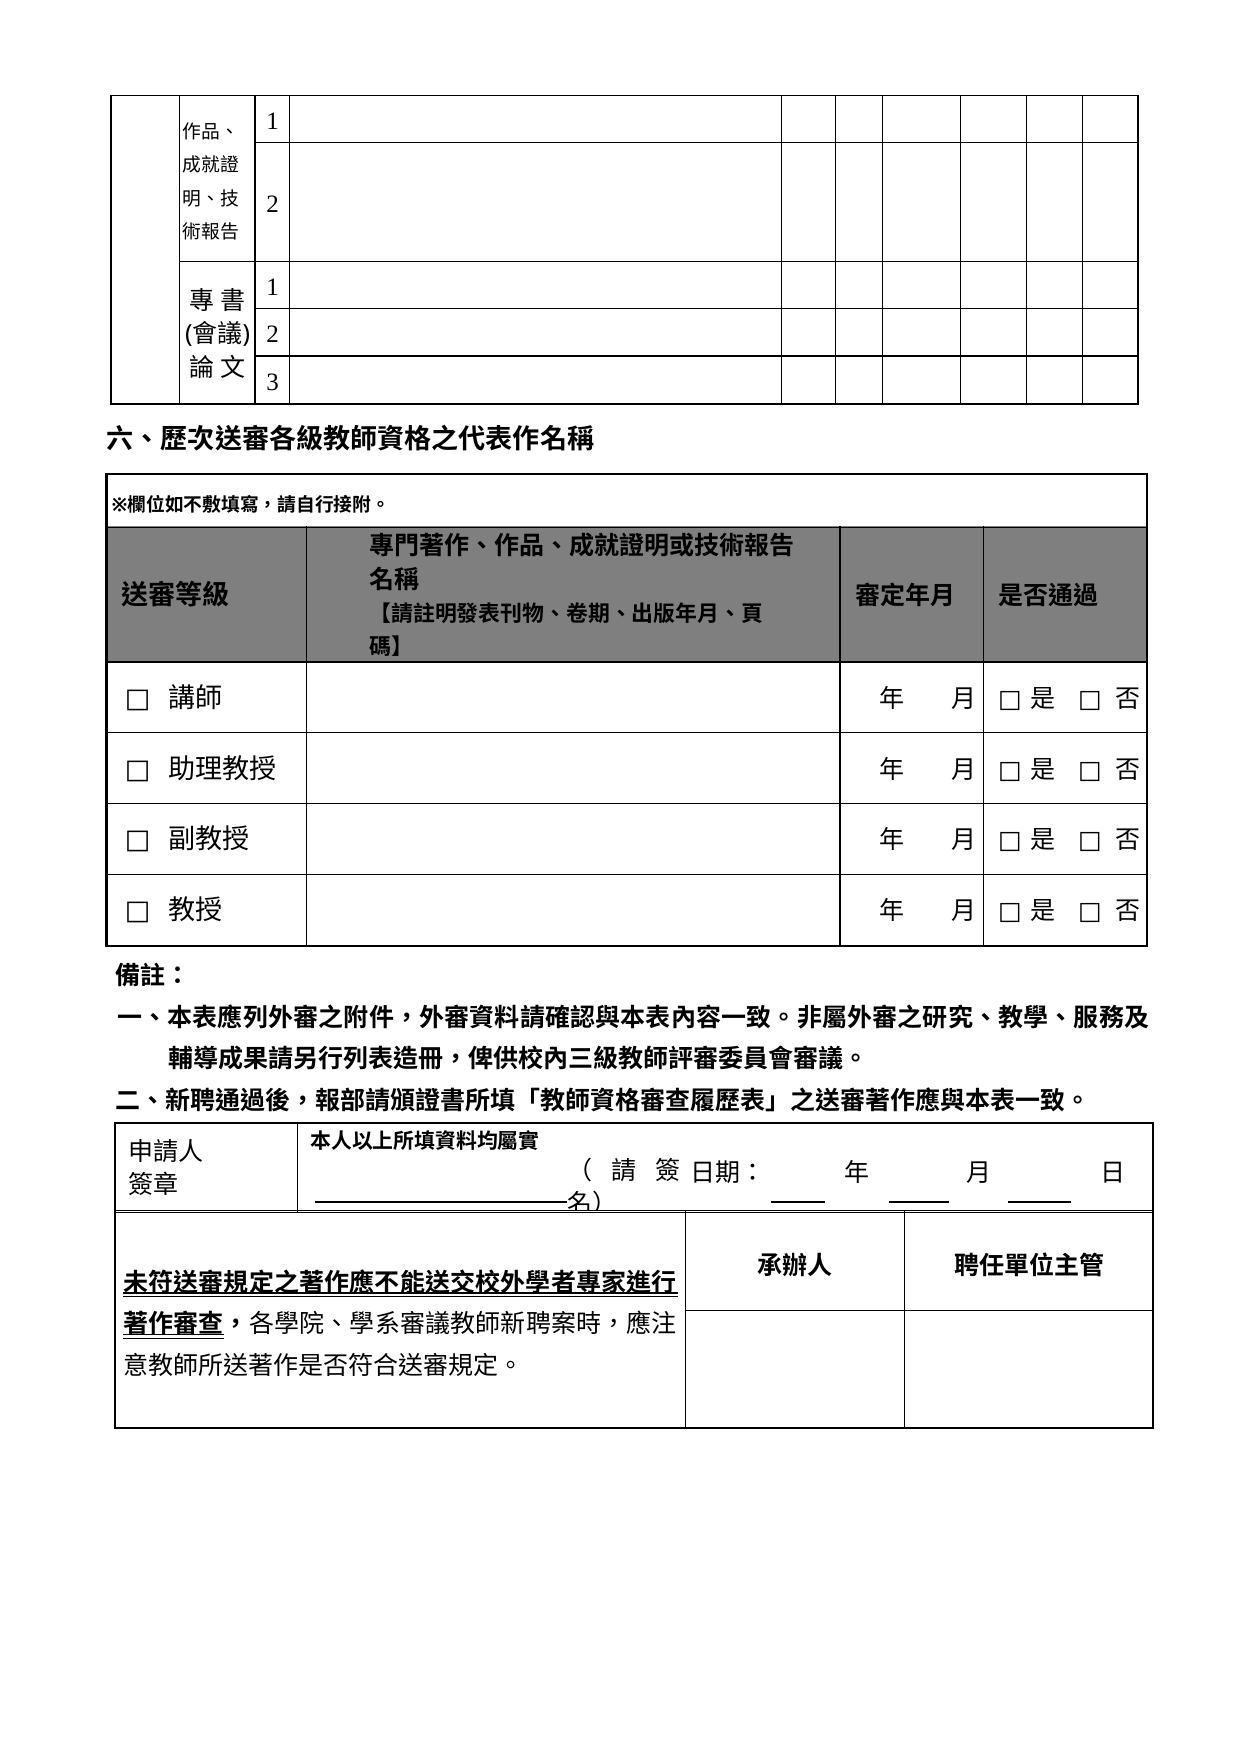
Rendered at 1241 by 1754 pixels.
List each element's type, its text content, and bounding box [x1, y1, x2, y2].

table_cell 否 [1108, 875, 1146, 945]
table_cell 是 [1021, 804, 1063, 874]
table_cell 專門著作、作品、成就證明或技術報告名稱 【請註明發表刊物、卷期、出版年月、頁碼】 [307, 528, 839, 661]
table_cell [298, 1157, 315, 1210]
table_cell [290, 357, 781, 402]
table_cell [912, 804, 945, 874]
table_cell 教授 [168, 875, 306, 945]
table_cell [1027, 143, 1082, 261]
table_cell 月 [945, 804, 983, 874]
table_cell [841, 875, 872, 945]
table_cell [1142, 95, 1147, 142]
table_cell 是 [1021, 733, 1063, 803]
table_cell [106, 95, 110, 142]
table_cell [841, 733, 872, 803]
table_cell [961, 96, 1026, 142]
table_cell [1027, 262, 1082, 308]
table_cell 是否通過 [984, 528, 1146, 661]
table_cell □ [1071, 875, 1108, 945]
table_cell [307, 875, 839, 945]
table_cell 1 [256, 96, 289, 142]
table_cell 日 [1071, 1124, 1152, 1210]
table_cell [883, 262, 960, 308]
table_cell 助理教授 [168, 733, 306, 803]
table_cell [1083, 309, 1137, 355]
table_cell [1063, 663, 1071, 732]
table_cell [1008, 1203, 1071, 1210]
table_cell [1142, 261, 1147, 308]
table_cell [1083, 357, 1137, 402]
table_cell □ [108, 804, 168, 874]
table_cell □ [984, 875, 1021, 945]
table_cell [1063, 804, 1071, 874]
table_cell [1142, 142, 1147, 261]
table_cell [1063, 875, 1071, 945]
table_cell [290, 309, 781, 355]
table_cell [782, 309, 835, 355]
table_cell [912, 875, 945, 945]
table_cell 本人以上所填資料均屬實 [298, 1124, 567, 1157]
table_cell [106, 947, 111, 1122]
table_cell （請簽名） [567, 1124, 685, 1210]
table_cell [1083, 96, 1137, 142]
table_cell 年 [872, 663, 912, 732]
table_cell 送審等級 [108, 528, 306, 661]
table_cell □ [1071, 804, 1108, 874]
table_cell [106, 261, 110, 308]
table_cell 是 [1021, 875, 1063, 945]
table_cell [1083, 262, 1137, 308]
table_cell 年 [872, 804, 912, 874]
table_cell 年 [825, 1124, 889, 1210]
table_cell [106, 308, 110, 355]
table_cell 年 [872, 875, 912, 945]
table_cell [836, 309, 882, 355]
table_cell 六、歷次送審各級教師資格之代表作名稱 [106, 403, 1147, 473]
table_cell [307, 733, 839, 803]
table_cell [290, 96, 781, 142]
table_cell [686, 1311, 904, 1427]
table_cell 審定年月 [841, 528, 983, 661]
table_cell [112, 96, 179, 402]
table_cell [1148, 732, 1153, 803]
table_cell □ [1071, 663, 1108, 732]
table_cell 年 [872, 733, 912, 803]
table_cell □ [108, 663, 168, 732]
table_cell [1148, 874, 1153, 945]
table_cell [1147, 261, 1153, 308]
table_cell 月 [945, 663, 983, 732]
table_cell [106, 1157, 111, 1201]
table_cell [106, 1122, 111, 1157]
table_cell [836, 262, 882, 308]
table_cell 備註： 一、本表應列外審之附件，外審資料請確認與本表內容一致。非屬外審之研究、教學、服務及輔導成果請另行列表造冊，俾供校內三級教師評審委員會審議。 二、新聘通過後，報部請頒證書所填「教師資格審查履歷表」之送審著作應與本表一致。 [115, 945, 1153, 1122]
table_cell [961, 357, 1026, 402]
table_cell 講師 [168, 663, 306, 732]
table_cell 3 [256, 357, 289, 402]
table_cell [883, 357, 960, 402]
table_cell 未符送審規定之著作應不能送交校外學者專家進行著作審查，各學院、學系審議教師新聘案時，應注意教師所送著作是否符合送審規定。 [116, 1213, 685, 1427]
table_cell [841, 663, 872, 732]
table_cell [782, 143, 835, 261]
table_cell 申請人 簽章 [116, 1124, 297, 1210]
table_cell [782, 357, 835, 402]
table_cell [106, 1310, 111, 1427]
table_cell [782, 96, 835, 142]
table_cell [1027, 309, 1082, 355]
table_cell [1142, 355, 1147, 402]
table_cell [836, 143, 882, 261]
table_cell 是 [1021, 663, 1063, 732]
table_cell [912, 733, 945, 803]
table_cell 月 [945, 733, 983, 803]
table_cell 作品、成就證明、技術報告 [180, 96, 254, 261]
table_cell [290, 143, 781, 261]
table_cell [961, 143, 1026, 261]
table_cell [106, 142, 110, 261]
table_cell [106, 1201, 111, 1210]
table_cell [905, 1311, 1152, 1427]
table_cell 月 [949, 1124, 1007, 1210]
table_cell 2 [256, 309, 289, 355]
table_cell [1147, 403, 1153, 473]
table_cell [1027, 96, 1082, 142]
table_cell [1147, 95, 1153, 142]
table_cell [1027, 357, 1082, 402]
table_cell 承辦人 [686, 1213, 904, 1310]
table_cell [1147, 355, 1153, 402]
table_cell [883, 96, 960, 142]
table_cell 否 [1108, 663, 1146, 732]
table_cell [771, 1203, 825, 1210]
table_cell [889, 1203, 949, 1210]
table_cell [315, 1157, 567, 1201]
table_cell [1148, 803, 1153, 874]
table_cell [307, 804, 839, 874]
table_cell □ [984, 804, 1021, 874]
table_cell [290, 262, 781, 308]
table_cell [315, 1203, 567, 1210]
table_cell [1147, 308, 1153, 355]
table_cell □ [1071, 733, 1108, 803]
table_cell [1063, 733, 1071, 803]
table_cell [307, 663, 839, 732]
table_cell [1148, 473, 1153, 526]
table_cell [836, 96, 882, 142]
table_cell [1083, 143, 1137, 261]
table_cell [961, 309, 1026, 355]
table_cell [836, 357, 882, 402]
table_cell [912, 663, 945, 732]
table_cell 月 [945, 875, 983, 945]
table_cell 日期： [685, 1124, 771, 1210]
table_cell 副教授 [168, 804, 306, 874]
table_cell □ [108, 733, 168, 803]
table_cell [883, 309, 960, 355]
table_cell 否 [1108, 804, 1146, 874]
table_cell [883, 143, 960, 261]
table_cell 否 [1108, 733, 1146, 803]
table_cell [106, 355, 110, 402]
table_cell [771, 1124, 825, 1201]
table_cell ※欄位如不敷填寫，請自行接附。 [108, 475, 1146, 526]
table_cell 1 [256, 262, 289, 308]
table_cell [106, 1210, 111, 1310]
table_cell 專 書 (會議) 論 文 [180, 262, 254, 402]
table_cell [841, 804, 872, 874]
table_cell [961, 262, 1026, 308]
table_cell 2 [256, 143, 289, 261]
table_cell [1008, 1124, 1071, 1201]
table_cell □ [108, 875, 168, 945]
table_cell [111, 947, 115, 1122]
table_cell □ [984, 663, 1021, 732]
table_cell [1148, 526, 1153, 661]
table_cell [1148, 661, 1153, 732]
table_cell [889, 1124, 949, 1201]
table_cell [782, 262, 835, 308]
table_cell [1142, 308, 1147, 355]
table_cell □ [984, 733, 1021, 803]
table_cell 聘任單位主管 [905, 1213, 1152, 1310]
table_cell [1147, 142, 1153, 261]
